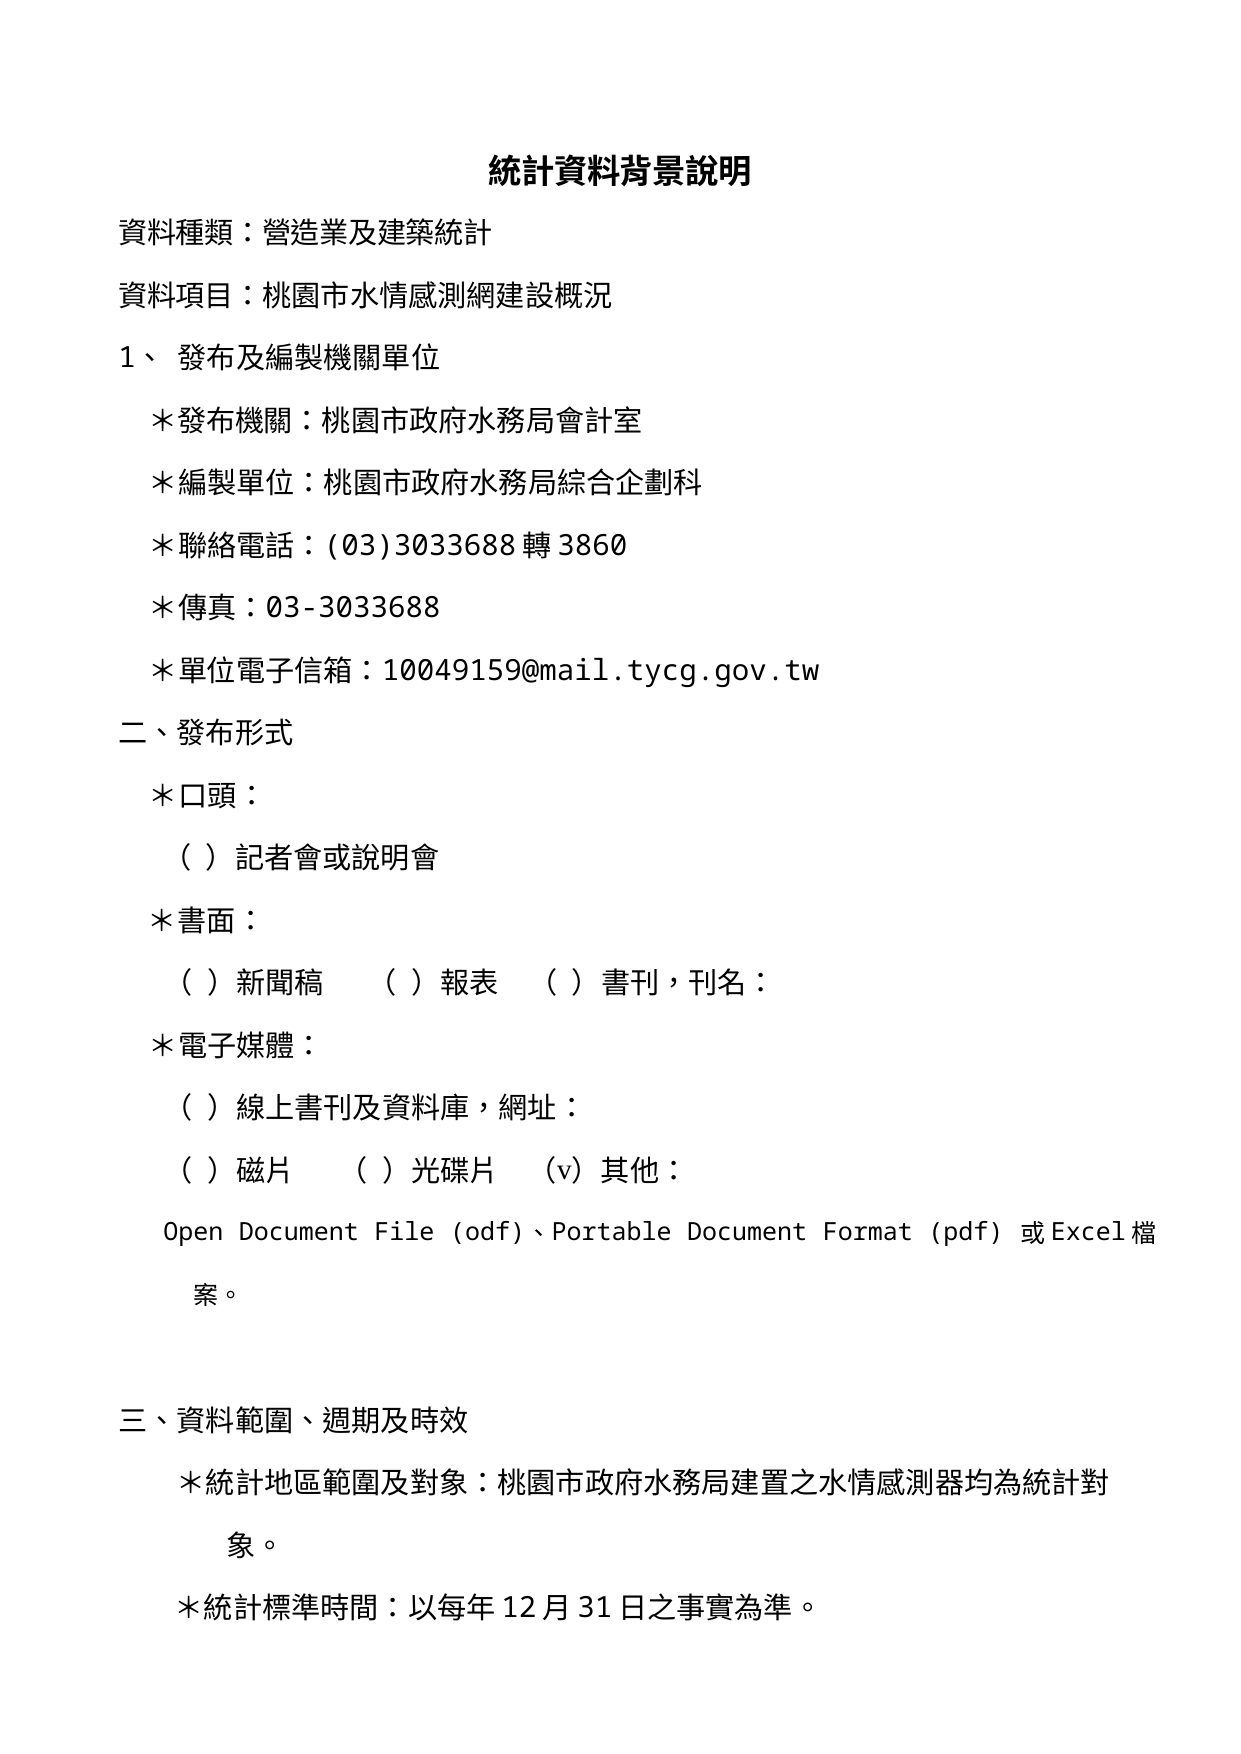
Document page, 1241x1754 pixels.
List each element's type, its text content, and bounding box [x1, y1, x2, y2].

text （ ）線上書刊及資料庫，網址： [163, 1064, 1156, 1127]
text ＊聯絡電話：(03)3033688轉3860 [149, 502, 1122, 564]
text 資料項目：桃園市水情感測網建設概況 [118, 252, 1122, 314]
text （ ）記者會或說明會 [118, 814, 1122, 877]
text 統計資料背景說明 [118, 127, 1122, 189]
text ＊發布機關：桃園市政府水務局會計室 [149, 377, 1122, 439]
list 書面： [148, 877, 1122, 939]
text ＊編製單位：桃園市政府水務局綜合企劃科 [149, 439, 1122, 502]
text 三、資料範圍、週期及時效 [118, 1377, 1122, 1439]
text ＊單位電子信箱：10049159@mail.tycg.gov.tw [149, 627, 1122, 689]
text 二、發布形式 [118, 689, 1122, 752]
list 發布及編製機關單位 [118, 314, 1122, 377]
text Open Document File (odf)、Portable Document Format (pdf) 或Excel檔案。 [163, 1189, 1156, 1314]
text ＊電子媒體： [149, 1002, 1122, 1064]
text 資料種類：營造業及建築統計 [118, 189, 1122, 252]
text ＊統計地區範圍及對象：桃園市政府水務局建置之水情感測器均為統計對象。 [176, 1439, 1122, 1564]
text ＊統計標準時間：以每年12月31日之事實為準。 [174, 1564, 1122, 1627]
text （ ）新聞稿 （ ）報表 （ ）書刊，刊名： [149, 939, 1122, 1002]
text （ ）磁片 （ ）光碟片 （v）其他： [163, 1127, 1156, 1189]
text ＊傳真：03-3033688 [149, 564, 1122, 627]
list 口頭： [149, 752, 1122, 814]
